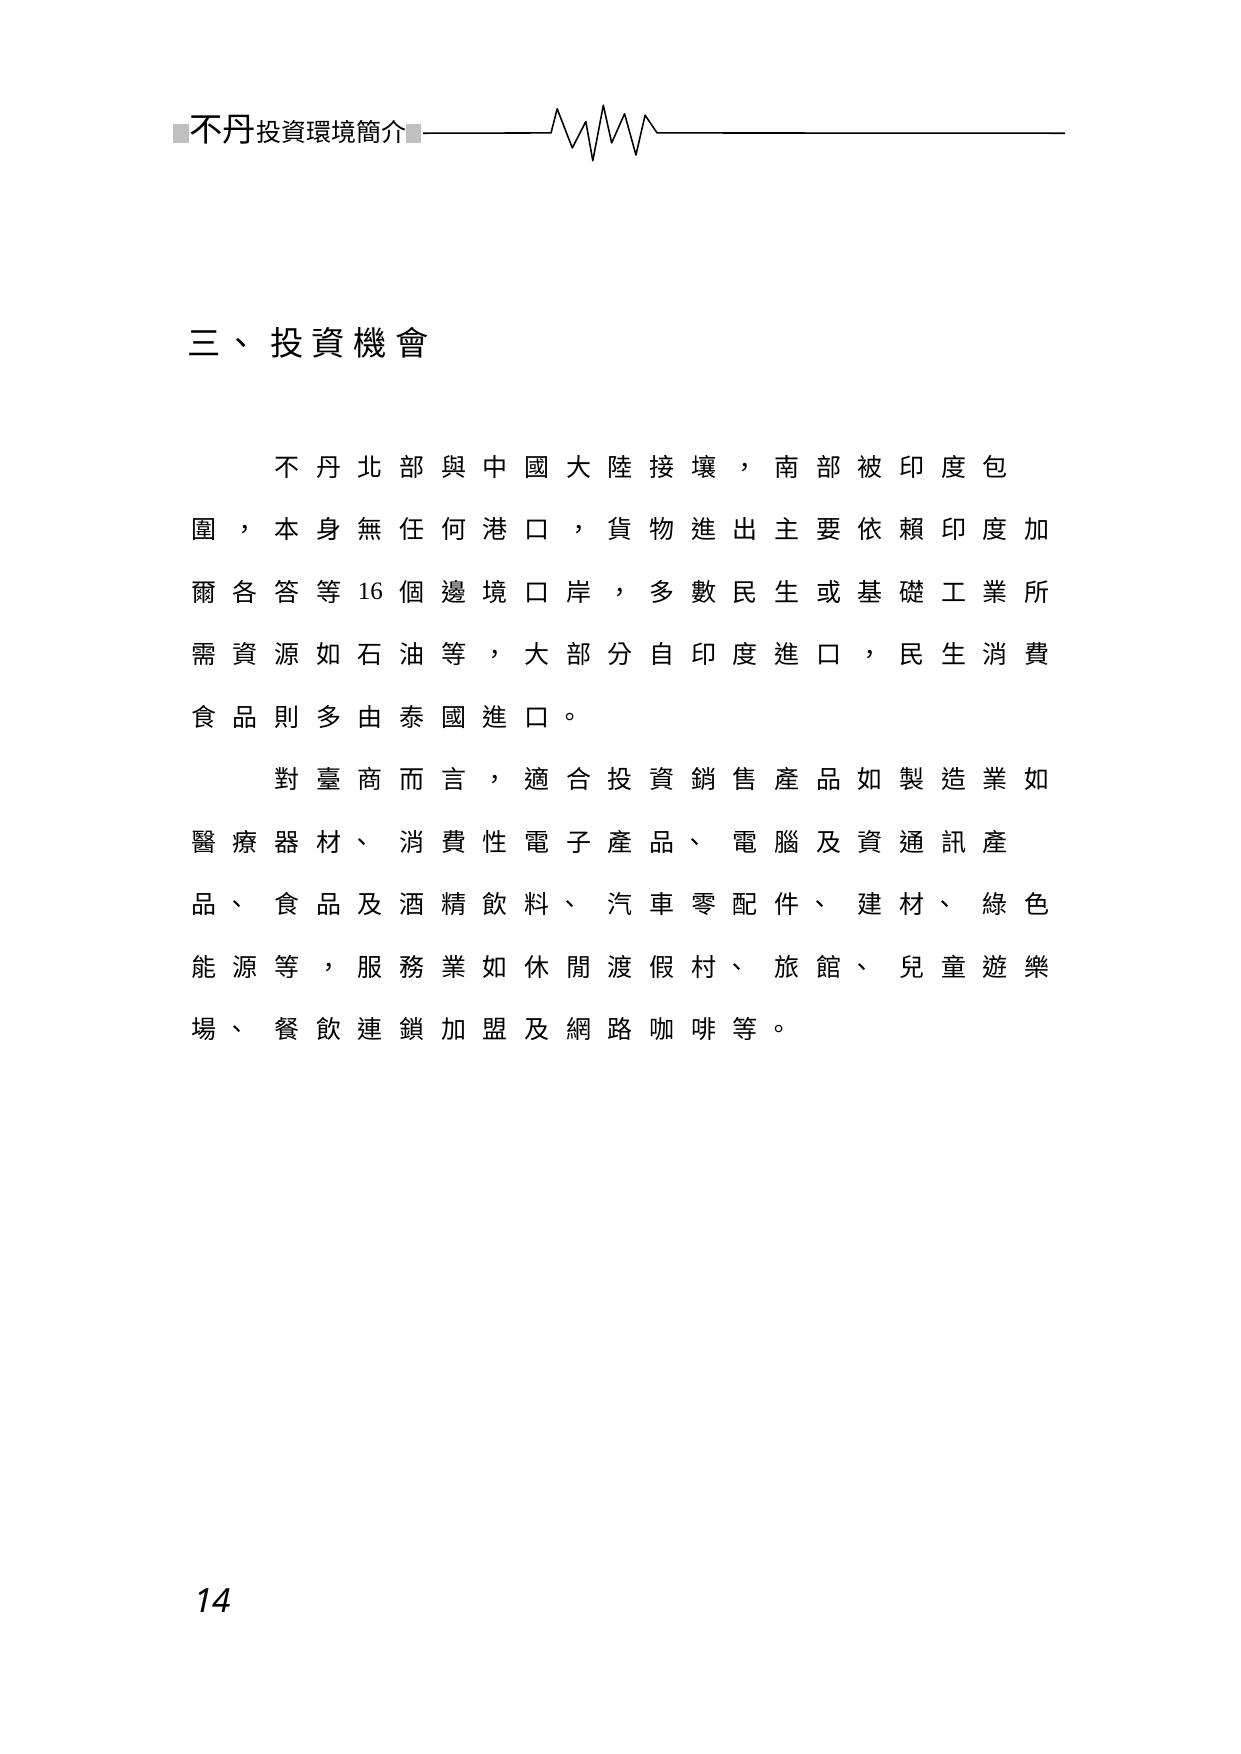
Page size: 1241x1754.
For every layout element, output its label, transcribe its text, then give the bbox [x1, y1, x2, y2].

text 三、投資機會 [183, 299, 1058, 361]
text 對臺商而言，適合投資銷售產品如製造業如醫療器材、消費性電子產品、電腦及資通訊產品、食品及酒精飲料、汽車零配件、建材、綠色能源等，服務業如休閒渡假村、旅館、兒童遊樂場、餐飲連鎖加盟及網路咖啡等。 [183, 736, 1058, 1049]
text 不丹北部與中國大陸接壤，南部被印度包圍，本身無任何港口，貨物進出主要依賴印度加爾各答等16個邊境口岸，多數民生或基礎工業所需資源如石油等，大部分自印度進口，民生消費食品則多由泰國進口。 [183, 424, 1058, 736]
